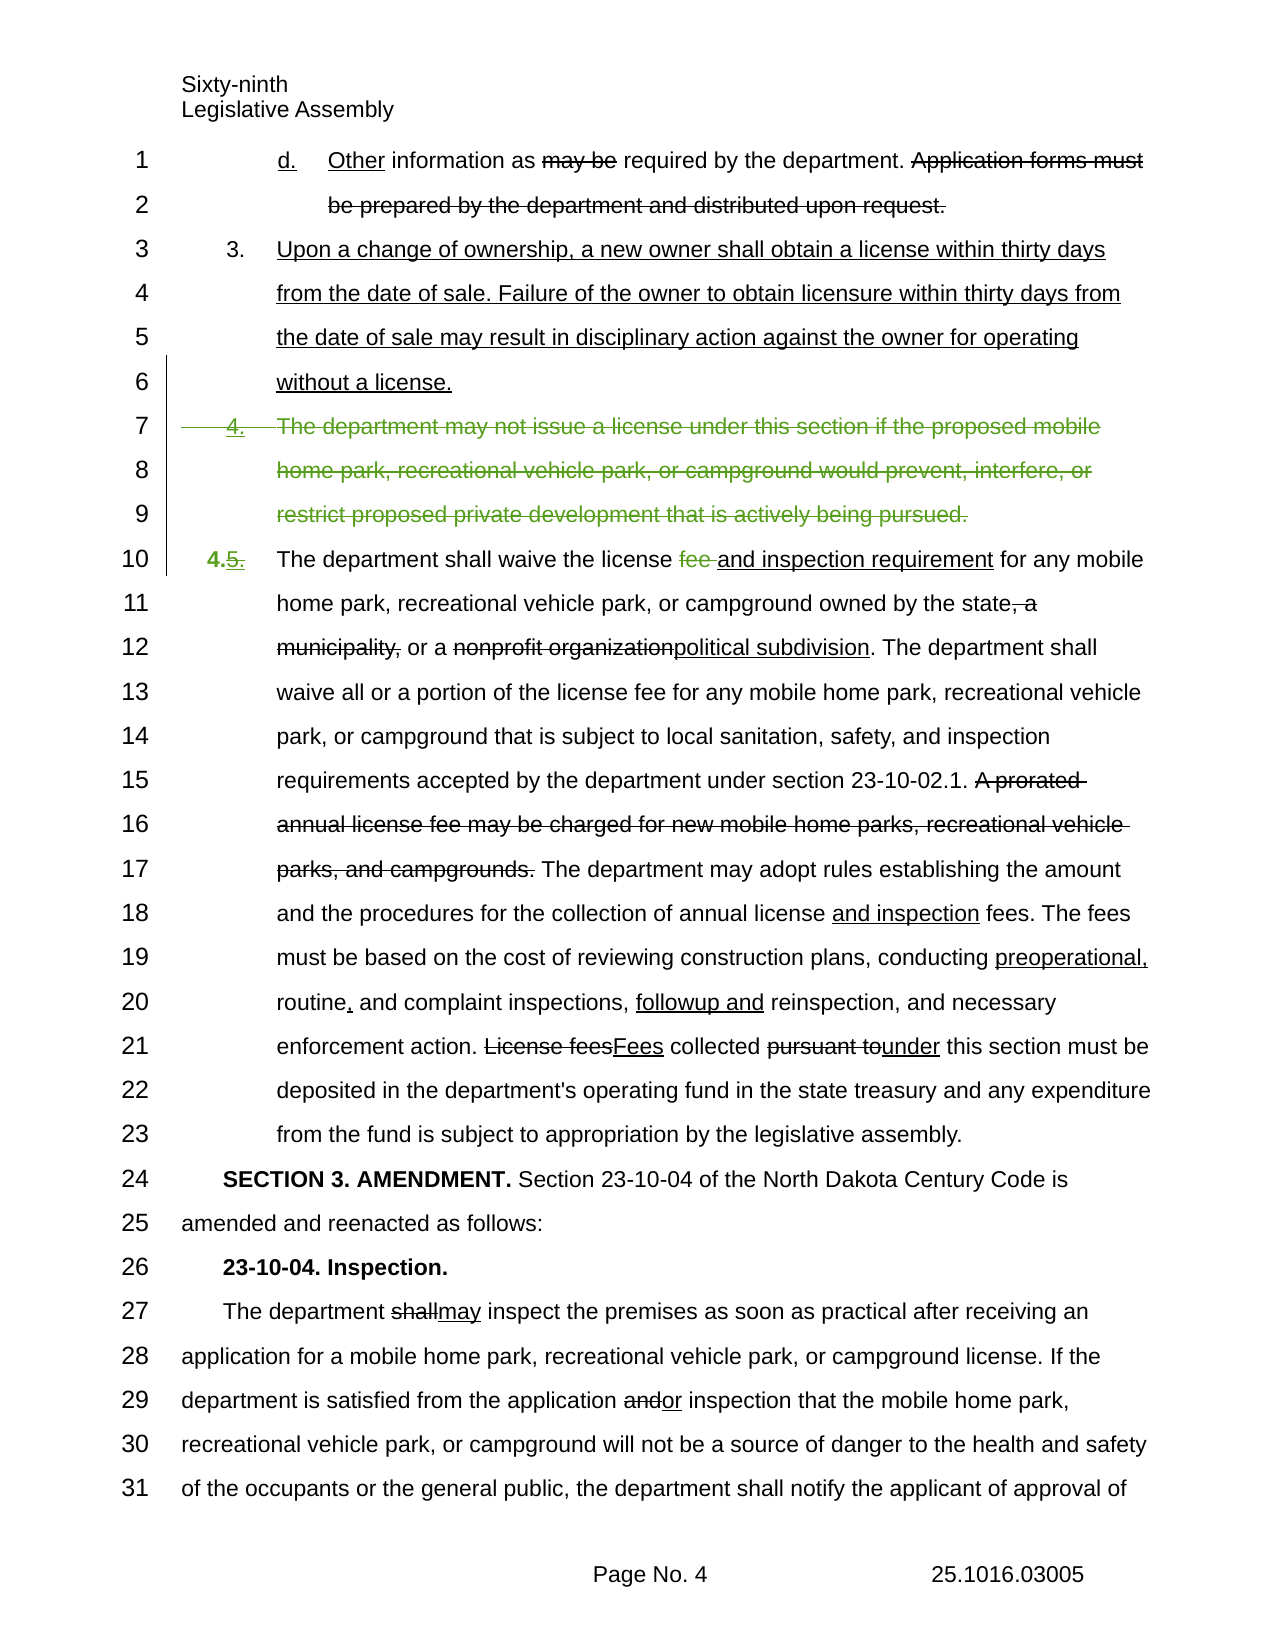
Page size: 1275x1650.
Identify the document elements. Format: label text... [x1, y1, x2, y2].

subtitle 23‑10‑04. Inspection. [181, 1240, 1154, 1284]
text 4. The department shall waive the license and inspection requirement for any mobile home park, recreational vehicle park, or campground owned by the state, a municipality, or a nonprofit organizationpolitical subdivision. The department shall waive all or a portion of the license fee for any mobile home park, recreational vehicle park, or campground that is subject to local sanitation, safety, and inspection requirements accepted by the department under section 23‑10‑02.1. A prorated annual license fee may be charged for new mobile home parks, recreational vehicle parks, and campgrounds. The department may adopt rules establishing the amount and the procedures for the collection of annual license and inspection fees. The fees must be based on the cost of reviewing construction plans, conducting preoperational, routine, and complaint inspections, followup and reinspection, and necessary enforcement action. License feesFees collected pursuant tounder this section must be deposited in the department's operating fund in the state treasury and any expenditure from the fund is subject to appropriation by the legislative assembly. [181, 532, 1154, 1152]
text d. Other information as may be required by the department. Application forms must be prepared by the department and distributed upon request. [181, 133, 1154, 222]
text 3. Upon a change of ownership, a new owner shall obtain a license within thirty days from the date of sale. Failure of the owner to obtain licensure within thirty days from the date of sale may result in disciplinary action against the owner for operating without a license. [181, 222, 1154, 399]
text The department shallmay inspect the premises as soon as practical after receiving an application for a mobile home park, recreational vehicle park, or campground license. If the department is satisfied from the application andor inspection that the mobile home park, recreational vehicle park, or campground will not be a source of danger to the health and safety of the occupants or the general public, the department shall notify the applicant of approval of [181, 1284, 1154, 1506]
text SECTION 3. AMENDMENT. Section 23‑10‑04 of the North Dakota Century Code is amended and reenacted as follows: [181, 1152, 1154, 1240]
